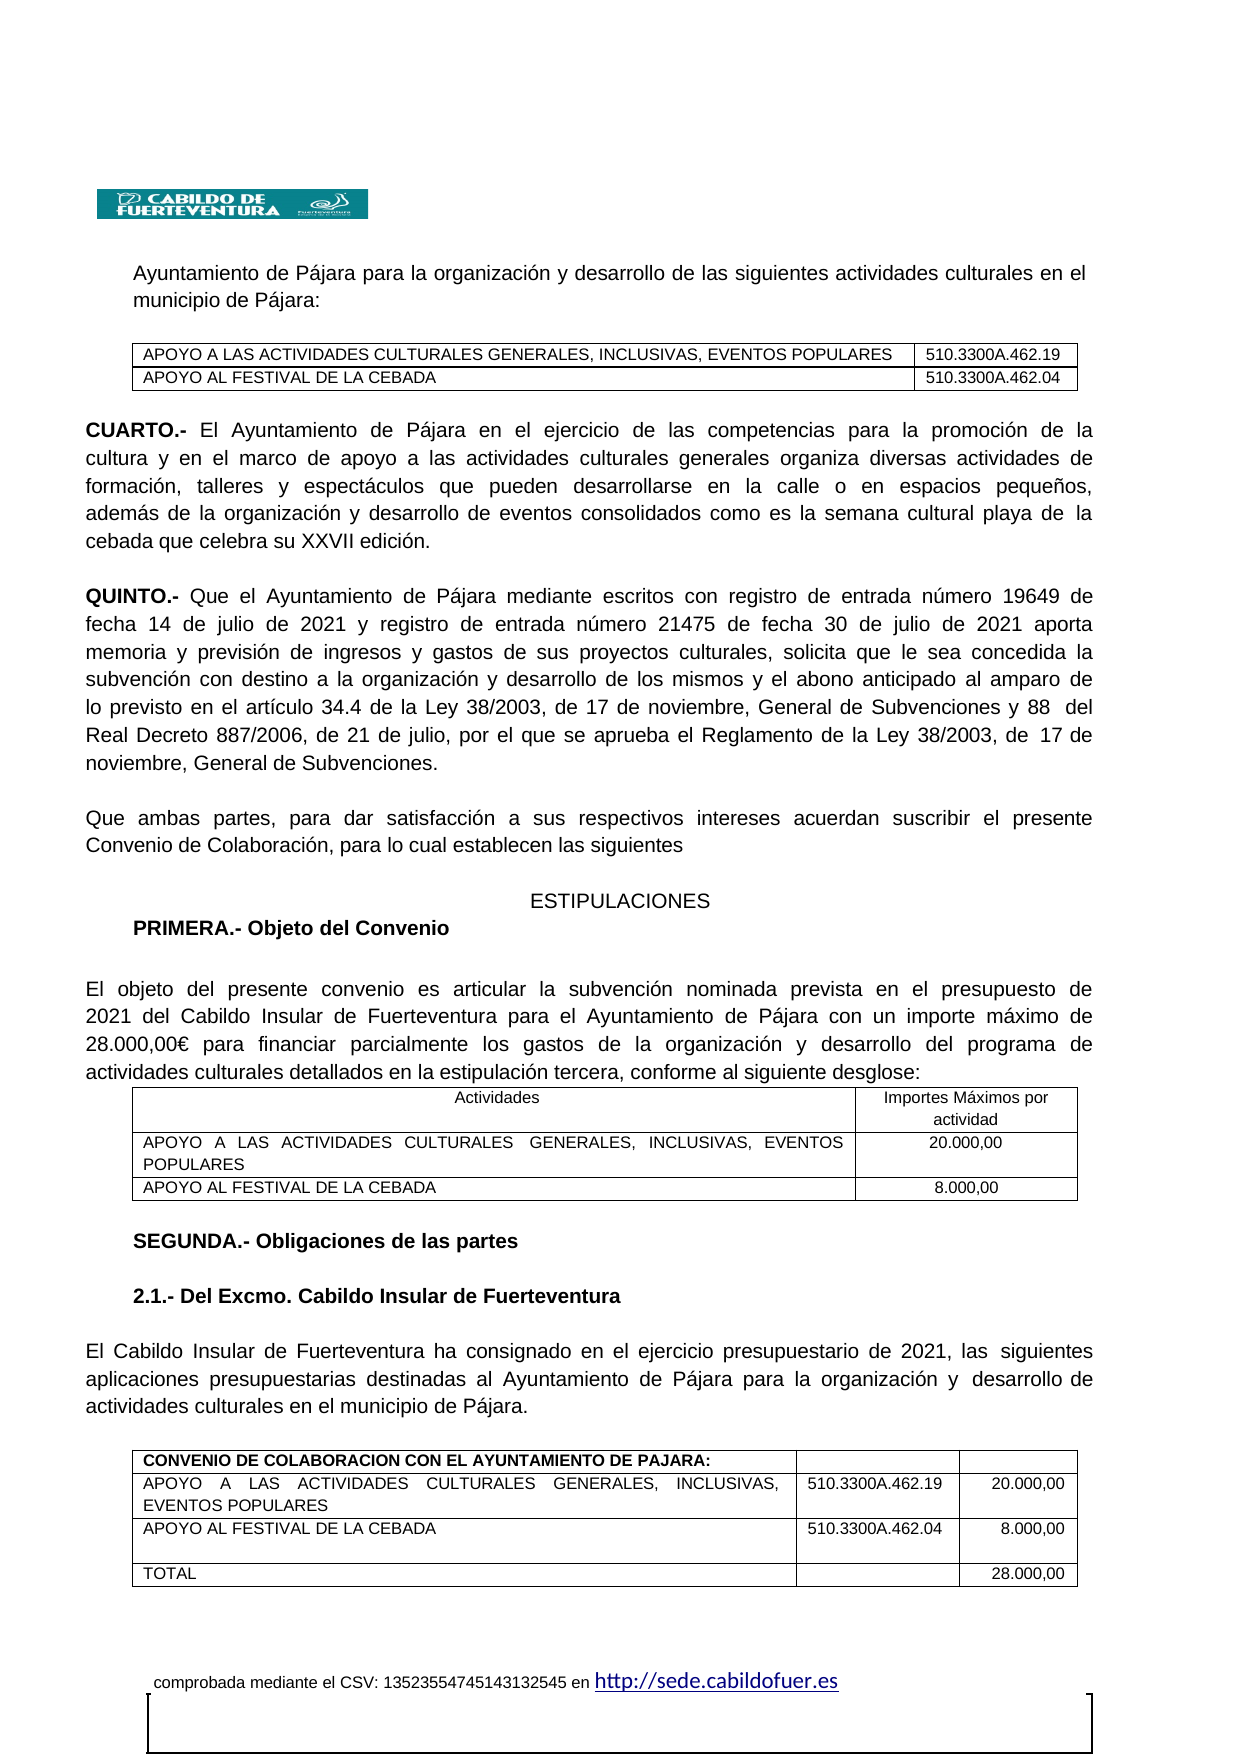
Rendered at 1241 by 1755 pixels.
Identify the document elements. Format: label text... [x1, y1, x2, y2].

table_cell APOYO AL FESTIVAL DE LA CEBADA [133, 1178, 855, 1200]
text El objeto del presente convenio es articular la subvención nominada prevista en el presupuesto de 2021 del Cabildo Insular de Fuerteventura para el Ayuntamiento de Pájara con un importe máximo de 28.000,00€ para financiar parcialmente los gastos de la organización y desarrollo del programa de actividades culturales detallados en la estipulación tercera, conforme al siguiente desglose: [85, 976, 1093, 1083]
text ESTIPULACIONES [530, 889, 1107, 913]
table_cell APOYO AL FESTIVAL DE LA CEBADA [133, 368, 914, 389]
table_cell 510.3300A.462.04 [915, 368, 1077, 389]
table_cell 20.000,00 [960, 1474, 1077, 1518]
table_cell 8.000,00 [960, 1519, 1077, 1563]
text El Cabildo Insular de Fuerteventura ha consignado en el ejercicio presupuestario de 2021, las siguientes aplicaciones presupuestarias destinadas al Ayuntamiento de Pájara para la organización y desarrollo de actividades culturales en el municipio de Pájara. [85, 1339, 1093, 1418]
table_cell 28.000,00 [960, 1564, 1077, 1586]
table_header Actividades [133, 1088, 855, 1132]
subtitle PRIMERA.- Objeto del Convenio [133, 916, 450, 940]
text 2.1.- Del Excmo. Cabildo Insular de Fuerteventura [133, 1284, 1107, 1308]
picture [97, 189, 369, 219]
table_cell APOYO A LAS ACTIVIDADES CULTURALES POPULARES [133, 1133, 523, 1177]
table_header CONVENIO DE COLABORACION CON EL AYUNTAMIENTO DE PAJARA: [133, 1451, 796, 1473]
table_header 510.3300A.462.19 [915, 344, 1077, 366]
table_header [797, 1451, 959, 1473]
text Que ambas partes, para dar satisfacción a sus respectivos intereses acuerdan suscribir el presente Convenio de Colaboración, para lo cual establecen las siguientes [85, 806, 1093, 857]
text QUINTO.- Que el Ayuntamiento de Pájara mediante escritos con registro de entrada número 19649 de fecha 14 de julio de 2021 y registro de entrada número 21475 de fecha 30 de julio de 2021 aporta memoria y previsión de ingresos y gastos de sus proyectos culturales, solicita que le sea concedida la subvención con destino a la organización y desarrollo de los mismos y el abono anticipado al amparo de lo previsto en el artículo 34.4 de la Ley 38/2003, de 17 de noviembre, General de Subvenciones y 88 del Real Decreto 887/2006, de 21 de julio, por el que se aprueba el Reglamento de la Ley 38/2003, de 17 de noviembre, General de Subvenciones. [85, 584, 1093, 774]
table_cell APOYO AL FESTIVAL DE LA CEBADA [133, 1519, 796, 1563]
subtitle SEGUNDA.- Obligaciones de las partes [133, 1229, 1107, 1253]
table_cell [797, 1564, 959, 1586]
table_cell TOTAL [133, 1564, 796, 1586]
table_cell INCLUSIVAS, EVENTOS [642, 1133, 855, 1177]
text Ayuntamiento de Pájara para la organización y desarrollo de las siguientes actividades culturales en el municipio de Pájara: [133, 260, 1107, 312]
table_cell 510.3300A.462.04 [797, 1519, 959, 1563]
table_cell 20.000,00 [856, 1133, 1077, 1177]
table_cell 8.000,00 [856, 1178, 1077, 1200]
table_header [960, 1451, 1077, 1473]
table_header Importes Máximos por actividad [856, 1088, 1077, 1132]
table_cell 510.3300A.462.19 [797, 1474, 959, 1518]
table_cell APOYO A LAS ACTIVIDADES CULTURALES GENERALES, INCLUSIVAS, EVENTOS POPULARES [133, 1474, 796, 1518]
table_header APOYO A LAS ACTIVIDADES CULTURALES GENERALES, INCLUSIVAS, EVENTOS POPULARES [133, 344, 914, 366]
table_cell GENERALES, [523, 1133, 642, 1177]
text CUARTO.- El Ayuntamiento de Pájara en el ejercicio de las competencias para la promoción de la cultura y en el marco de apoyo a las actividades culturales generales organiza diversas actividades de formación, talleres y espectáculos que pueden desarrollarse en la calle o en espacios pequeños, además de la organización y desarrollo de eventos consolidados como es la semana cultural playa de la cebada que celebra su XXVII edición. [85, 418, 1093, 553]
